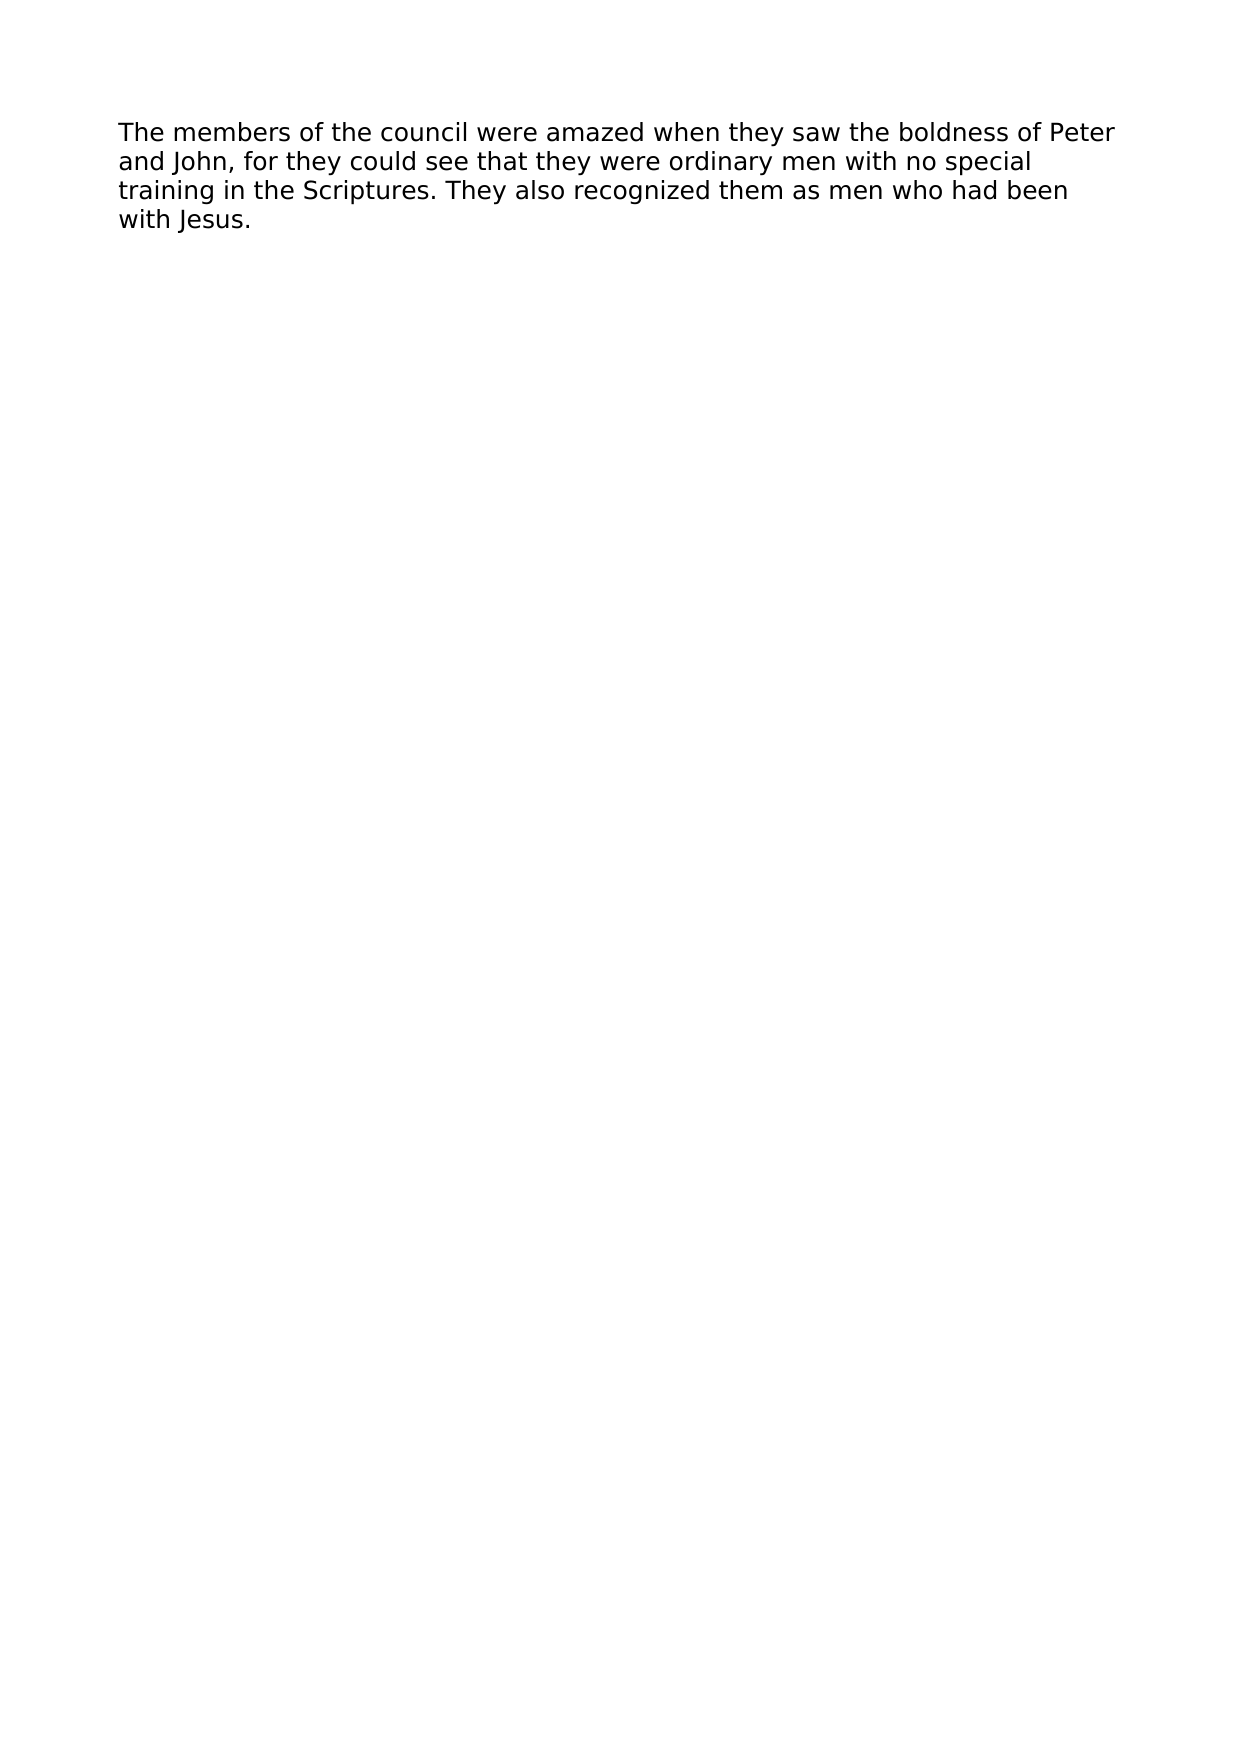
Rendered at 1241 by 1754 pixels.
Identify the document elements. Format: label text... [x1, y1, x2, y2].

text The members of the council were amazed when they saw the boldness of Peter and John, for they could see that they were ordinary men with no special training in the Scriptures. They also recognized them as men who had been with Jesus. [118, 118, 1122, 235]
